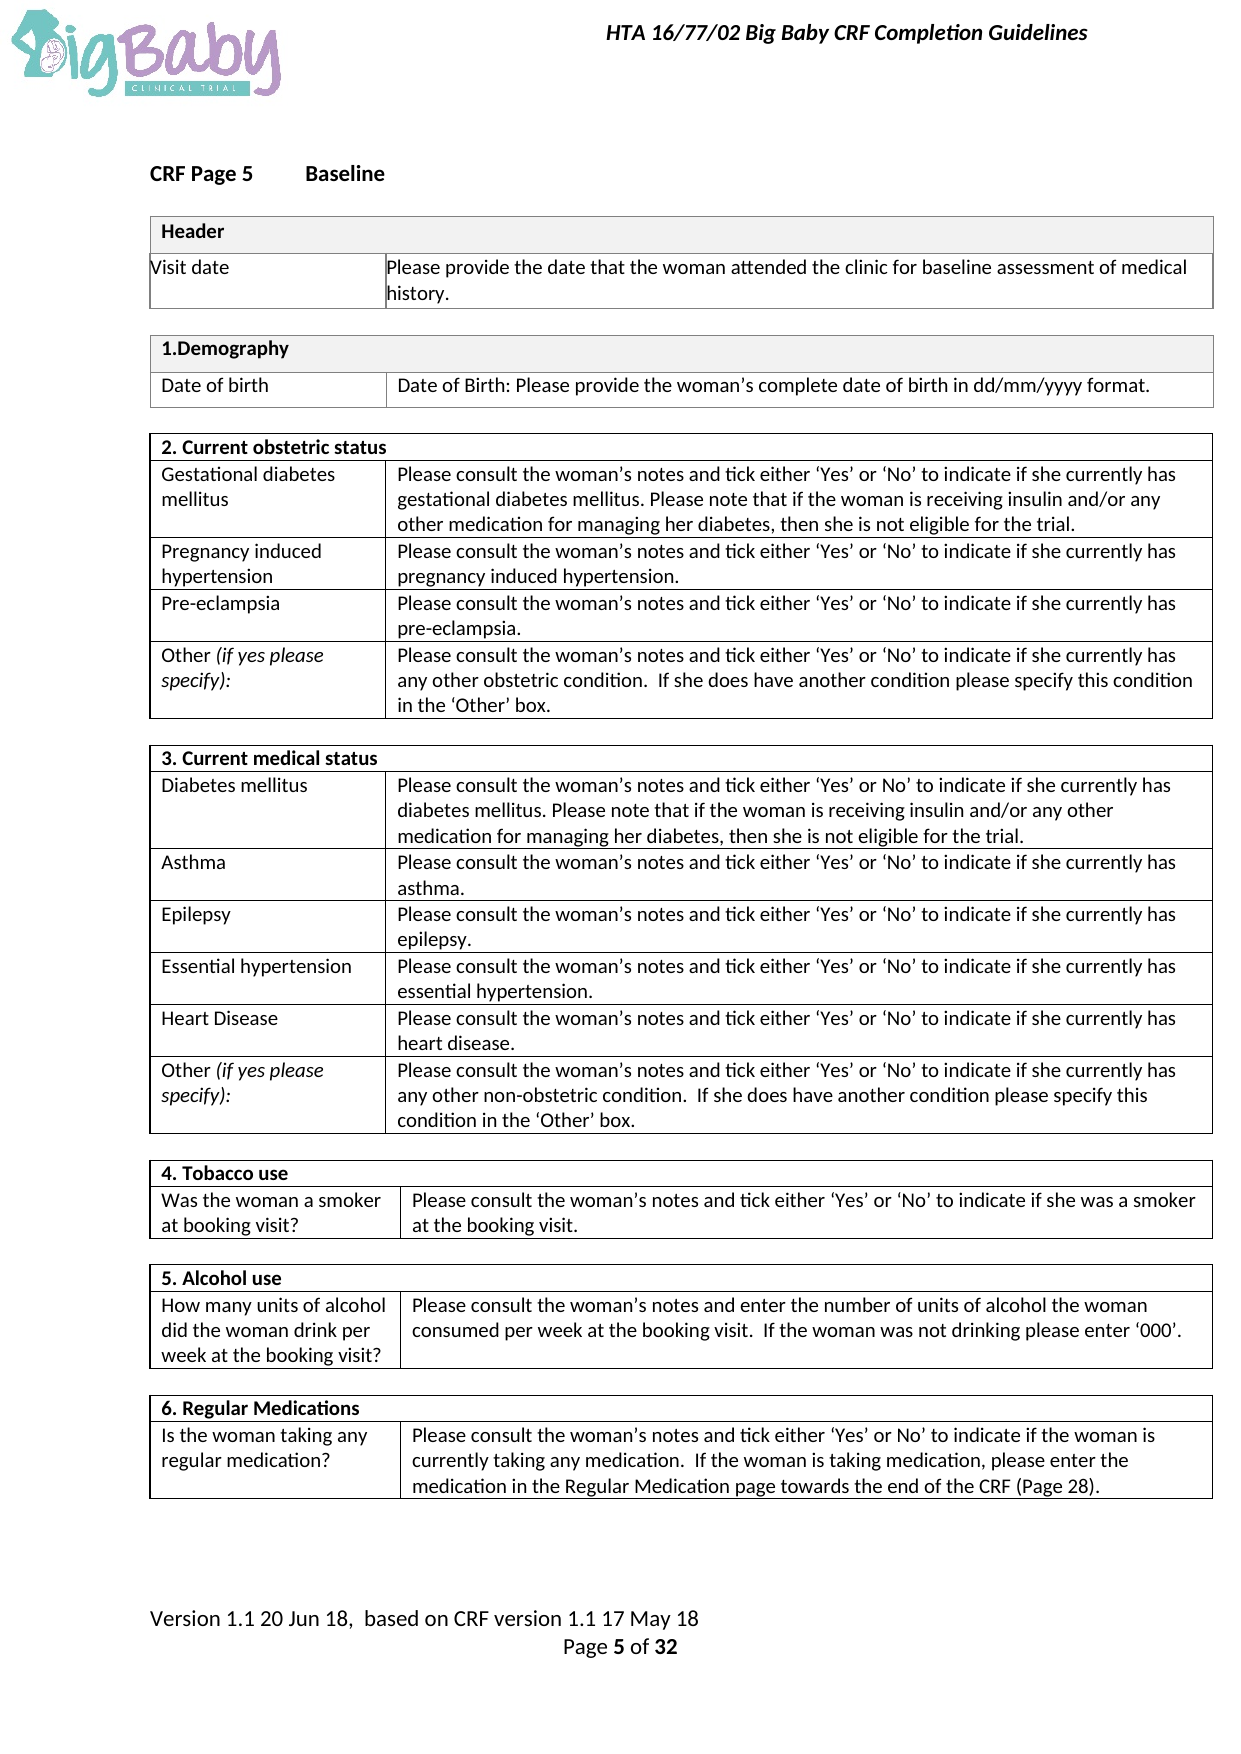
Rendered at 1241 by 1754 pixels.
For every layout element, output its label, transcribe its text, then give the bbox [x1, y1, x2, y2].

table_cell How many units of alcohol did the woman drink per week at the booking visit? [151, 1292, 400, 1368]
table_header 3. Current medical status [151, 746, 1212, 771]
table_cell Is the woman taking any regular medication? [151, 1422, 400, 1498]
table_cell Epilepsy [151, 901, 385, 952]
table_cell Please consult the woman’s notes and tick either ‘Yes’ or ‘No’ to indicate if she currently has any other obstetric condition. If she does have another condition please specify this condition in the ‘Other’ box. [386, 642, 1212, 718]
table_header 1.Demography [151, 336, 1213, 372]
table_cell Pregnancy induced hypertension [151, 538, 385, 589]
table_cell Please consult the woman’s notes and enter the number of units of alcohol the woman consumed per week at the booking visit. If the woman was not drinking please enter ‘000’. [401, 1292, 1212, 1368]
table_cell Heart Disease [151, 1005, 385, 1056]
table_cell Please consult the woman’s notes and tick either ‘Yes’ or ‘No’ to indicate if she currently has epilepsy. [386, 901, 1212, 952]
table_cell Please consult the woman’s notes and tick either ‘Yes’ or ‘No’ to indicate if she currently has pregnancy induced hypertension. [386, 538, 1212, 589]
table_cell Diabetes mellitus [151, 772, 385, 848]
table_cell Please consult the woman’s notes and tick either ‘Yes’ or ‘No’ to indicate if she currently has gestational diabetes mellitus. Please note that if the woman is receiving insulin and/or any other medication for managing her diabetes, then she is not eligible for the trial. [386, 461, 1212, 537]
table_cell Please consult the woman’s notes and tick either ‘Yes’ or ‘No’ to indicate if she currently has heart disease. [386, 1005, 1212, 1056]
table_header 5. Alcohol use [151, 1265, 1212, 1291]
table_cell Asthma [151, 849, 385, 900]
text CRF Page 5 Baseline [150, 159, 1090, 188]
table_cell [1214, 253, 1233, 308]
table_cell Other (if yes please specify): [151, 1057, 385, 1133]
table_header [1214, 216, 1233, 253]
table_cell Pre-eclampsia [151, 590, 385, 641]
table_cell Gestational diabetes mellitus [151, 461, 385, 537]
table_cell Was the woman a smoker at booking visit? [151, 1187, 400, 1238]
table_header 6. Regular Medications [151, 1396, 1212, 1421]
table_cell Please consult the woman’s notes and tick either ‘Yes’ or ‘No’ to indicate if she was a smoker at the booking visit. [401, 1187, 1212, 1238]
table_cell Date of Birth: Please provide the woman’s complete date of birth in dd/mm/yyyy format. [387, 373, 1213, 407]
table_cell Date of birth [151, 373, 386, 407]
table_cell Please consult the woman’s notes and tick either ‘Yes’ or ‘No’ to indicate if she currently has essential hypertension. [386, 953, 1212, 1004]
table_header 4. Tobacco use [151, 1161, 1212, 1186]
table_cell Other (if yes please specify): [151, 642, 385, 718]
table_cell Essential hypertension [151, 953, 385, 1004]
table_header Header [151, 217, 1213, 253]
table_cell Please consult the woman’s notes and tick either ‘Yes’ or No’ to indicate if the woman is currently taking any medication. If the woman is taking medication, please enter the medication in the Regular Medication page towards the end of the CRF (Page 28). [401, 1422, 1212, 1498]
table_cell Please consult the woman’s notes and tick either ‘Yes’ or ‘No’ to indicate if she currently has any other non-obstetric condition. If she does have another condition please specify this condition in the ‘Other’ box. [386, 1057, 1212, 1133]
table_cell Please provide the date that the woman attended the clinic for baseline assessment of medical history. [387, 254, 1212, 308]
table_header 2. Current obstetric status [151, 434, 1212, 460]
table_cell Please consult the woman’s notes and tick either ‘Yes’ or ‘No’ to indicate if she currently has pre-eclampsia. [386, 590, 1212, 641]
table_cell Visit date [151, 254, 385, 308]
table_cell Please consult the woman’s notes and tick either ‘Yes’ or ‘No’ to indicate if she currently has asthma. [386, 849, 1212, 900]
table_cell Please consult the woman’s notes and tick either ‘Yes’ or No’ to indicate if she currently has diabetes mellitus. Please note that if the woman is receiving insulin and/or any other medication for managing her diabetes, then she is not eligible for the trial. [386, 772, 1212, 848]
